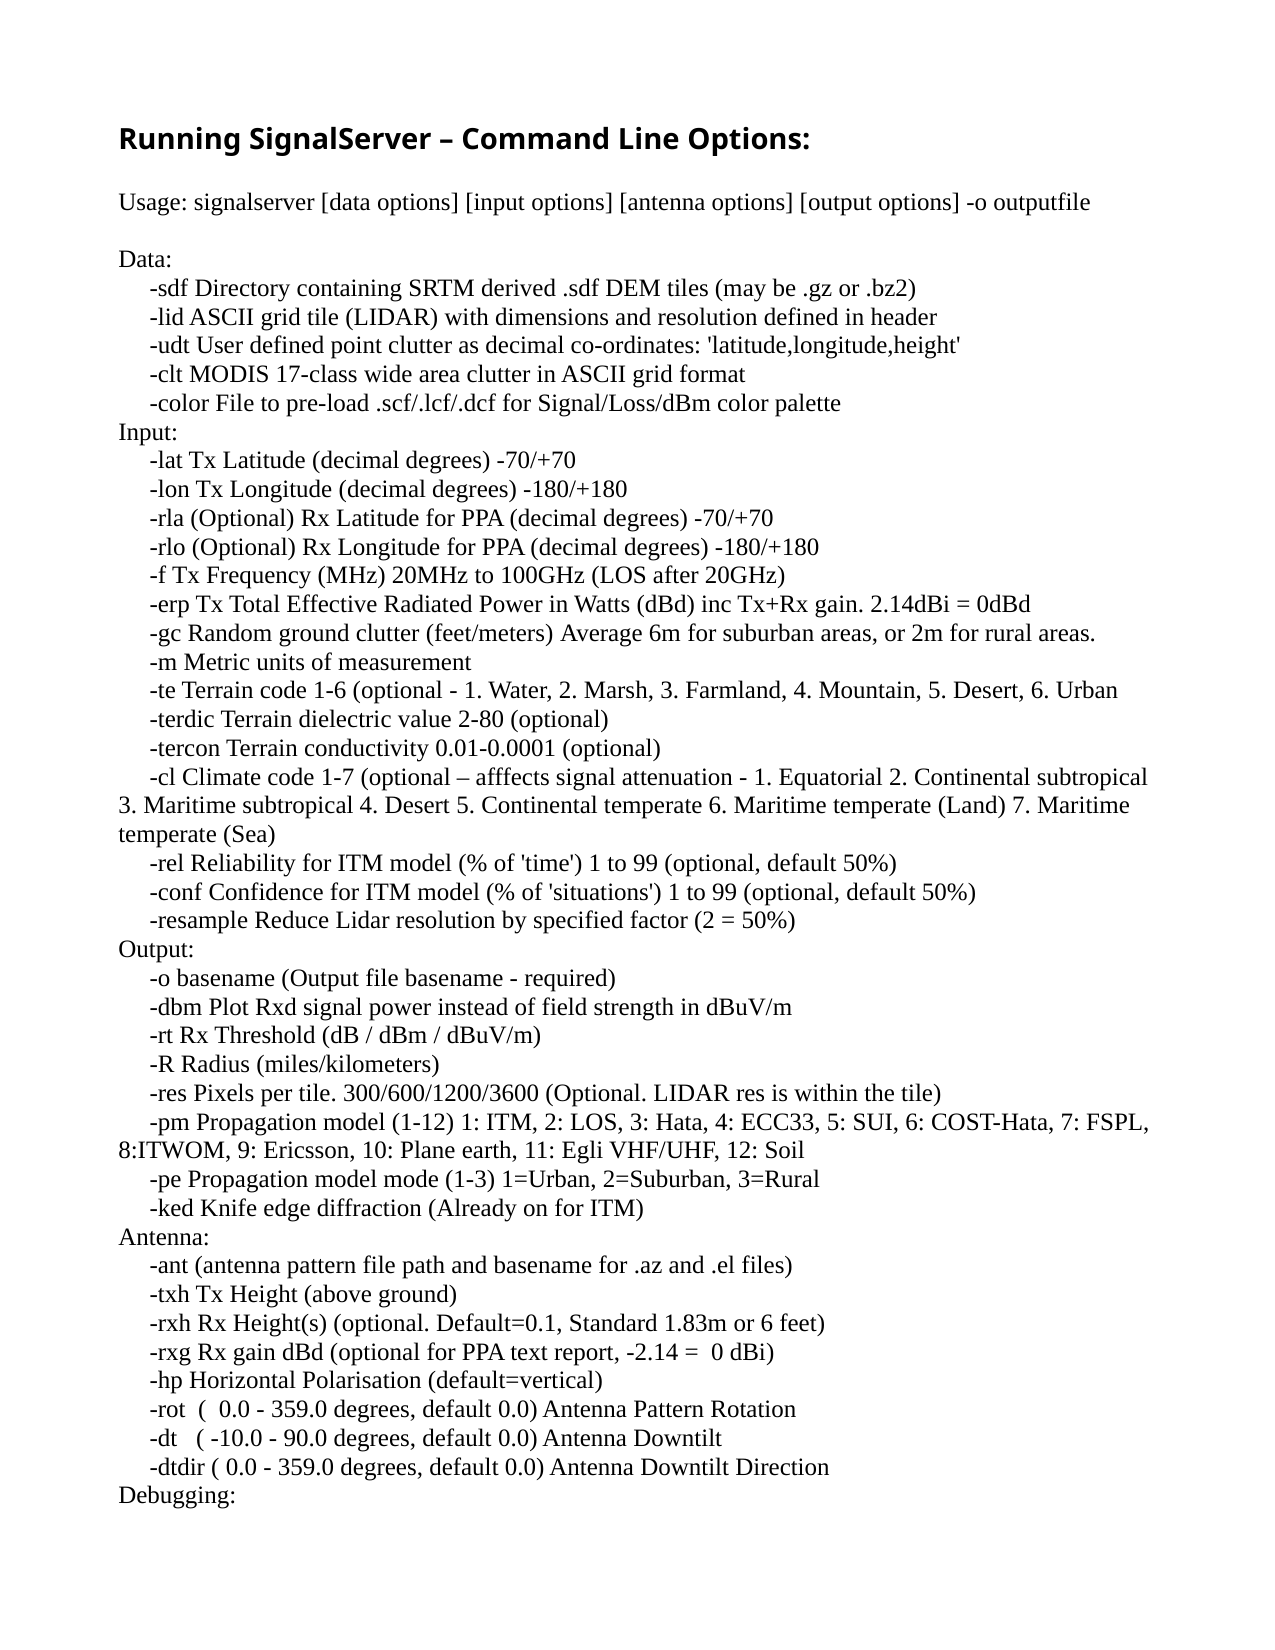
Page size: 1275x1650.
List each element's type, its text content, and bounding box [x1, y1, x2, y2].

text Usage: signalserver [data options] [input options] [antenna options] [output options] -o outputfile [118, 187, 1157, 215]
text -rxg Rx gain dBd (optional for PPA text report, -2.14 = 0 dBi) [118, 1337, 1157, 1365]
text -gc Random ground clutter (feet/meters) Average 6m for suburban areas, or 2m for rural areas. [118, 618, 1157, 647]
text -rt Rx Threshold (dB / dBm / dBuV/m) [118, 1020, 1157, 1049]
text -color File to pre-load .scf/.lcf/.dcf for Signal/Loss/dBm color palette [118, 388, 1157, 417]
text -dt ( -10.0 - 90.0 degrees, default 0.0) Antenna Downtilt [118, 1423, 1157, 1452]
text -m Metric units of measurement [118, 647, 1157, 675]
text -resample Reduce Lidar resolution by specified factor (2 = 50%) [118, 905, 1157, 934]
text -pe Propagation model mode (1-3) 1=Urban, 2=Suburban, 3=Rural [118, 1164, 1157, 1193]
text -hp Horizontal Polarisation (default=vertical) [118, 1365, 1157, 1394]
text -rla (Optional) Rx Latitude for PPA (decimal degrees) -70/+70 [118, 503, 1157, 532]
text -lat Tx Latitude (decimal degrees) -70/+70 [118, 445, 1157, 474]
text -te Terrain code 1-6 (optional - 1. Water, 2. Marsh, 3. Farmland, 4. Mountain, 5. Desert, 6. Urban [118, 675, 1157, 704]
text Antenna: [118, 1222, 1157, 1250]
text Input: [118, 417, 1157, 445]
text -res Pixels per tile. 300/600/1200/3600 (Optional. LIDAR res is within the tile) [118, 1078, 1157, 1107]
text -sdf Directory containing SRTM derived .sdf DEM tiles (may be .gz or .bz2) [118, 273, 1157, 302]
text -rxh Rx Height(s) (optional. Default=0.1, Standard 1.83m or 6 feet) [118, 1308, 1157, 1337]
text -pm Propagation model (1-12) 1: ITM, 2: LOS, 3: Hata, 4: ECC33, 5: SUI, 6: COST-Hata, 7: FSPL, 8:ITWOM, 9: Ericsson, 10: Plane earth, 11: Egli VHF/UHF, 12: Soil [118, 1107, 1157, 1164]
text -dtdir ( 0.0 - 359.0 degrees, default 0.0) Antenna Downtilt Direction [118, 1452, 1157, 1480]
text -cl Climate code 1-7 (optional – afffects signal attenuation - 1. Equatorial 2. Continental subtropical 3. Maritime subtropical 4. Desert 5. Continental temperate 6. Maritime temperate (Land) 7. Maritime temperate (Sea) [118, 762, 1157, 848]
text -txh Tx Height (above ground) [118, 1279, 1157, 1308]
text -R Radius (miles/kilometers) [118, 1049, 1157, 1078]
text -terdic Terrain dielectric value 2-80 (optional) [118, 704, 1157, 733]
text -rel Reliability for ITM model (% of 'time') 1 to 99 (optional, default 50%) [118, 848, 1157, 877]
text Data: [118, 244, 1157, 273]
text -udt User defined point clutter as decimal co-ordinates: 'latitude,longitude,height' [118, 330, 1157, 359]
text -lid ASCII grid tile (LIDAR) with dimensions and resolution defined in header [118, 302, 1157, 330]
text -lon Tx Longitude (decimal degrees) -180/+180 [118, 474, 1157, 503]
text -ked Knife edge diffraction (Already on for ITM) [118, 1193, 1157, 1222]
text -conf Confidence for ITM model (% of 'situations') 1 to 99 (optional, default 50%) [118, 877, 1157, 905]
text -rlo (Optional) Rx Longitude for PPA (decimal degrees) -180/+180 [118, 532, 1157, 560]
text -f Tx Frequency (MHz) 20MHz to 100GHz (LOS after 20GHz) [118, 560, 1157, 589]
text Debugging: [118, 1480, 1157, 1509]
text Running SignalServer – Command Line Options: [118, 118, 1157, 158]
text -o basename (Output file basename - required) [118, 963, 1157, 992]
text -ant (antenna pattern file path and basename for .az and .el files) [118, 1250, 1157, 1279]
text Output: [118, 934, 1157, 963]
text -erp Tx Total Effective Radiated Power in Watts (dBd) inc Tx+Rx gain. 2.14dBi = 0dBd [118, 589, 1157, 618]
text -clt MODIS 17-class wide area clutter in ASCII grid format [118, 359, 1157, 388]
text -tercon Terrain conductivity 0.01-0.0001 (optional) [118, 733, 1157, 762]
text -rot ( 0.0 - 359.0 degrees, default 0.0) Antenna Pattern Rotation [118, 1394, 1157, 1423]
text -dbm Plot Rxd signal power instead of field strength in dBuV/m [118, 992, 1157, 1020]
